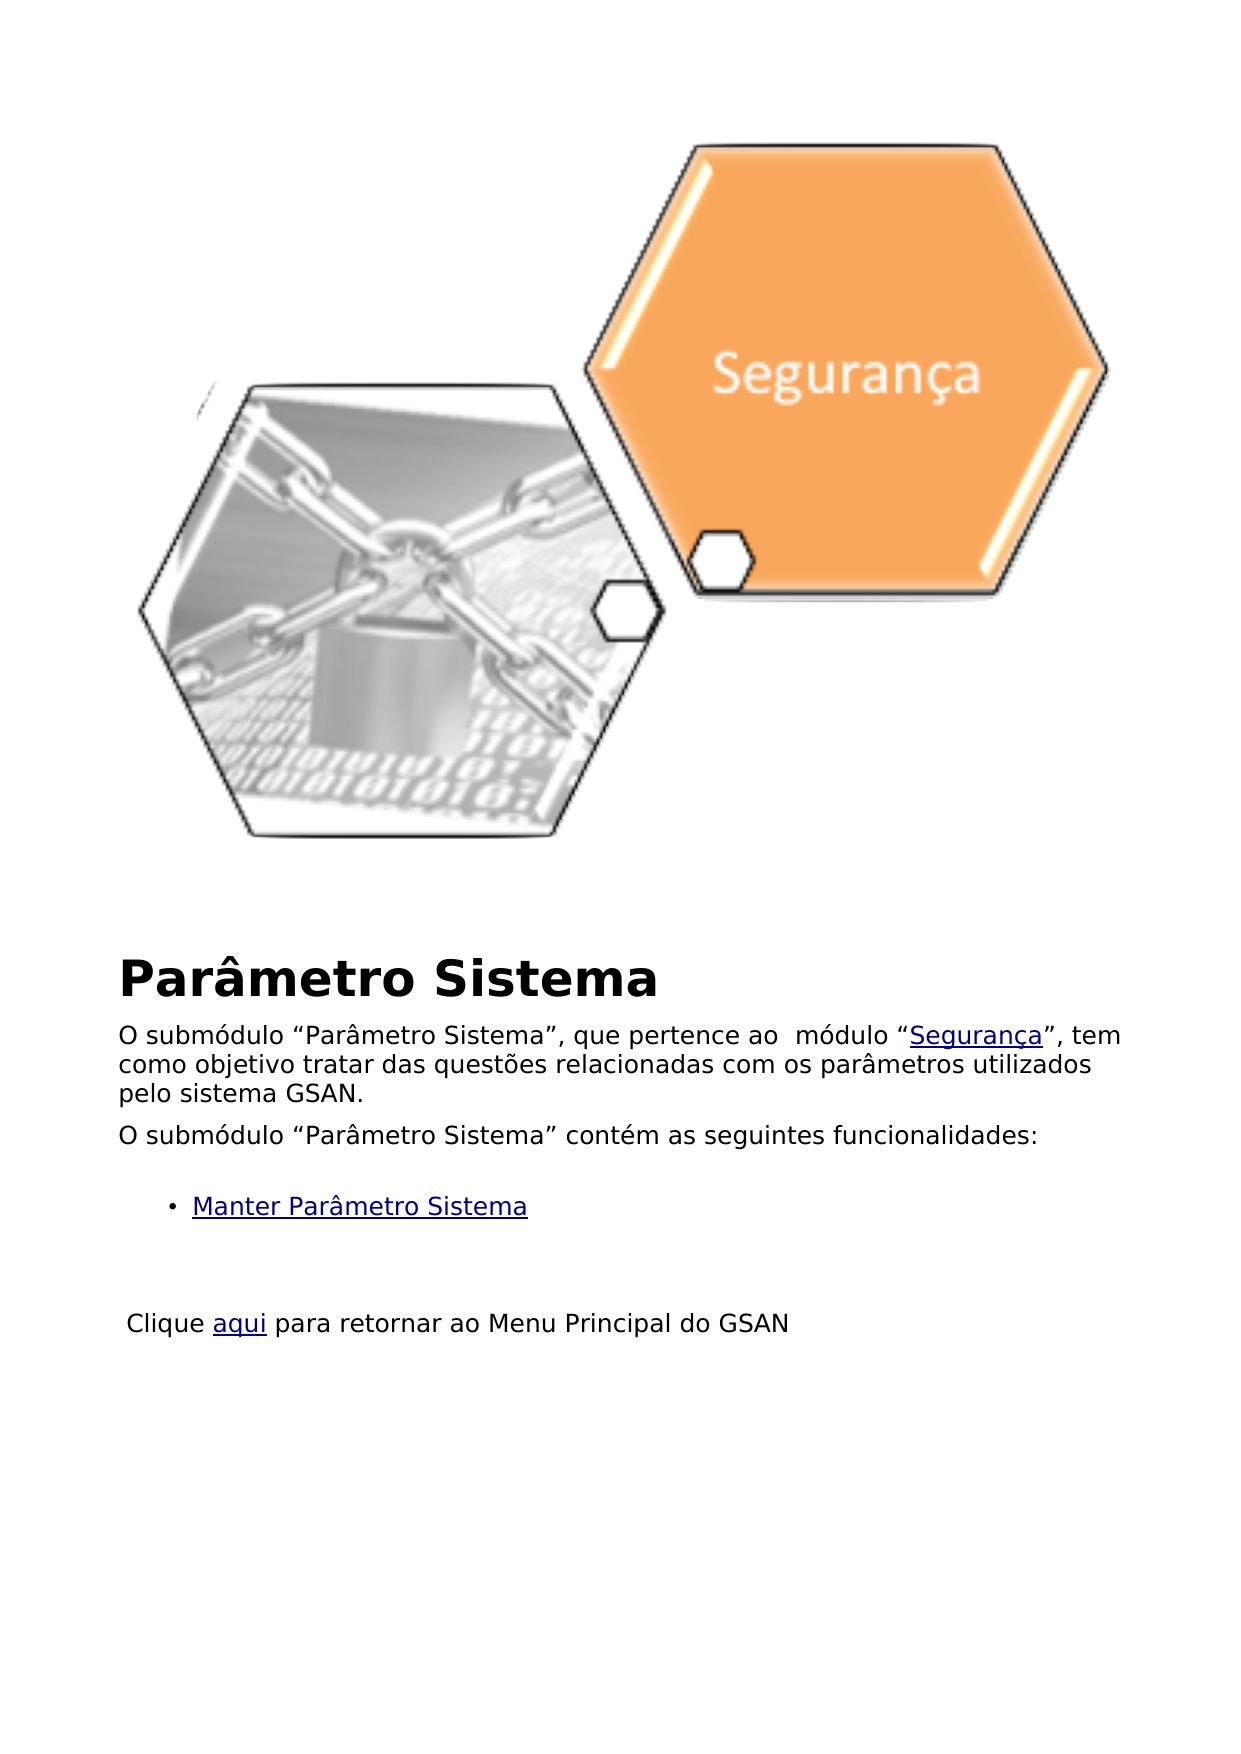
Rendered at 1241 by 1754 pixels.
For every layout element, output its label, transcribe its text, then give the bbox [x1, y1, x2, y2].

picture [118, 118, 1123, 884]
subtitle Parâmetro Sistema [118, 950, 1122, 1009]
text Clique aqui para retornar ao Menu Principal do GSAN [118, 1221, 1122, 1338]
list Manter Parâmetro Sistema [177, 1192, 1122, 1221]
text O submódulo “Parâmetro Sistema” contém as seguintes funcionalidades: [118, 1121, 1122, 1150]
text O submódulo “Parâmetro Sistema”, que pertence ao módulo “Segurança”, tem como objetivo tratar das questões relacionadas com os parâmetros utilizados pelo sistema GSAN. [118, 1021, 1122, 1109]
